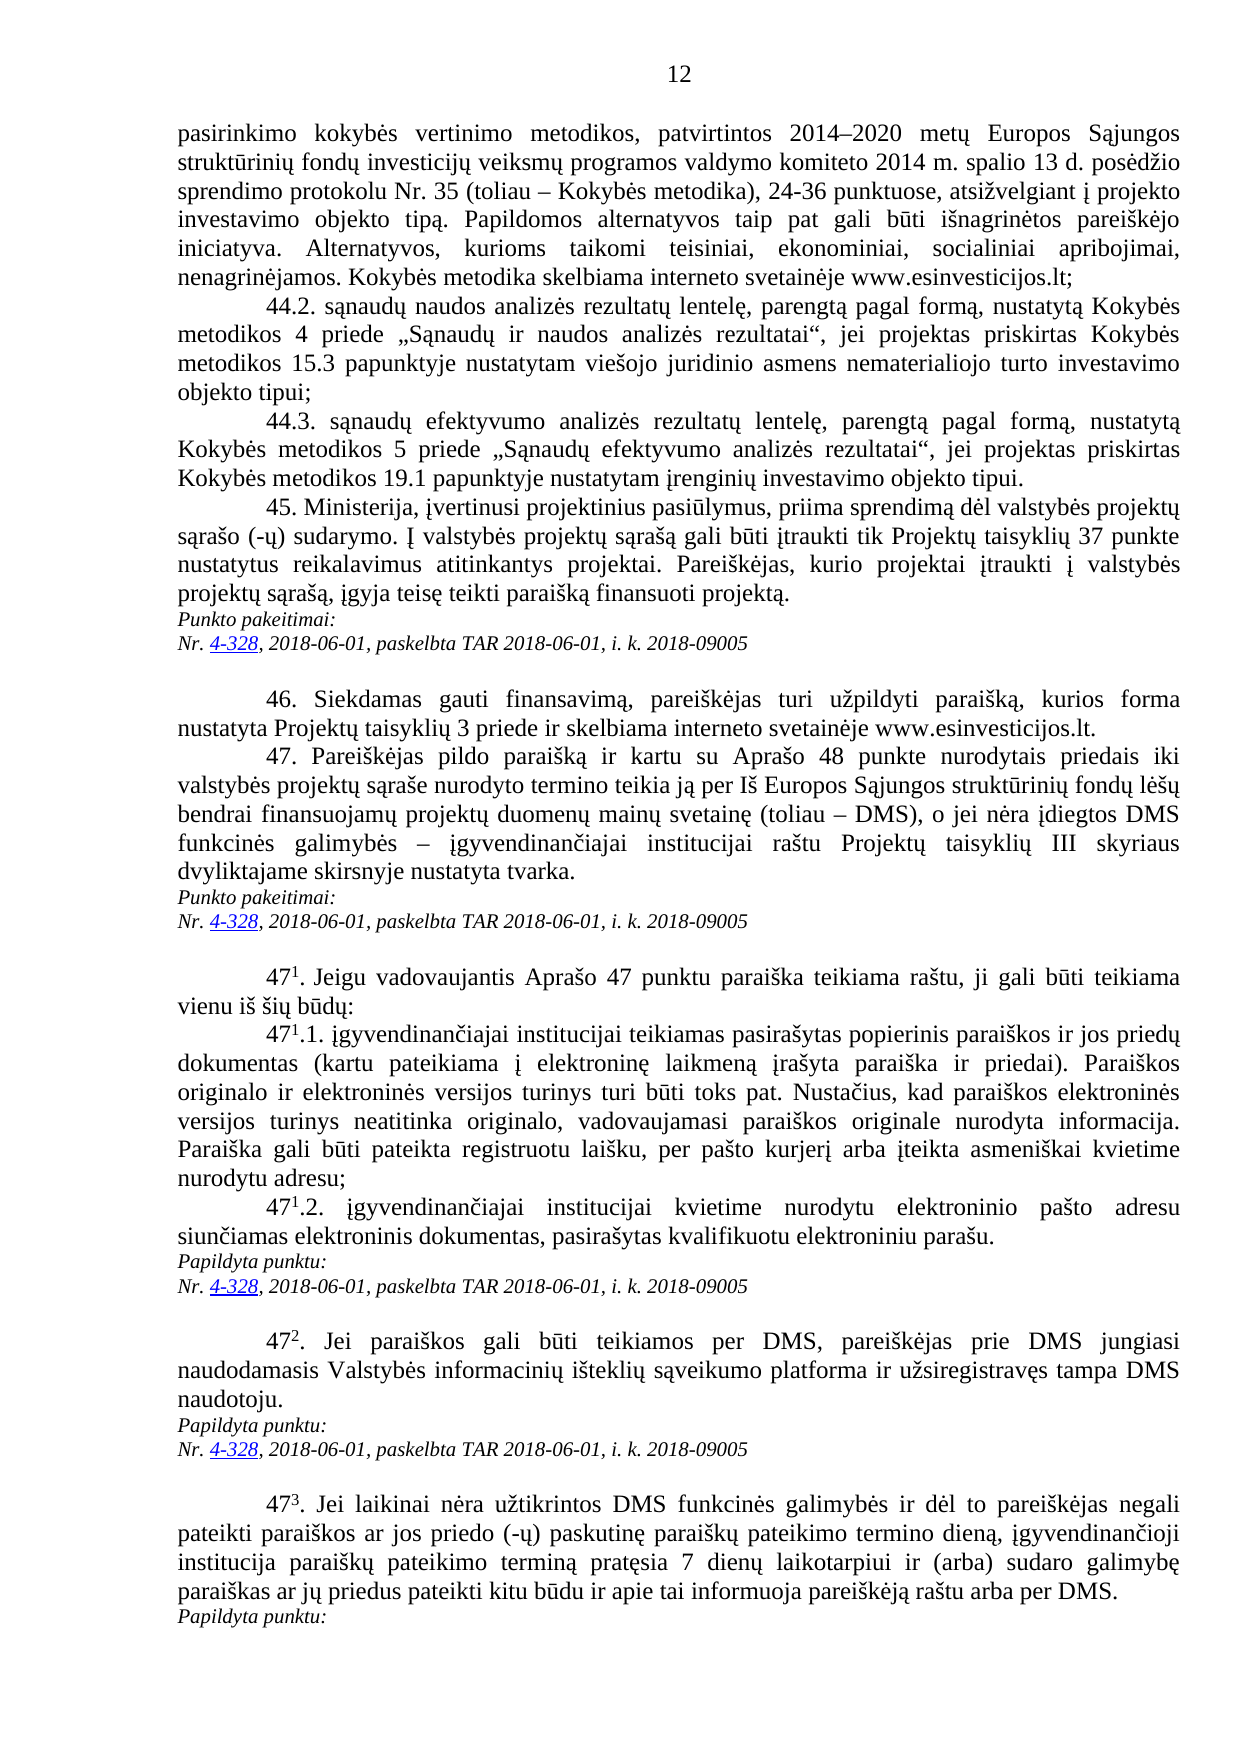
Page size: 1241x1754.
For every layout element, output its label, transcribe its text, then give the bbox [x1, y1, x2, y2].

text 471. Jeigu vadovaujantis Aprašo 47 punktu paraiška teikiama raštu, ji gali būti teikiama vienu iš šių būdų: [177, 962, 1181, 1019]
text Nr. 4-328, 2018-06-01, paskelbta TAR 2018-06-01, i. k. 2018-09005 [177, 909, 1181, 933]
text pasirinkimo kokybės vertinimo metodikos, patvirtintos 2014–2020 metų Europos Sąjungos struktūrinių fondų investicijų veiksmų programos valdymo komiteto 2014 m. spalio 13 d. posėdžio sprendimo protokolu Nr. 35 (toliau – Kokybės metodika), 24-36 punktuose, atsižvelgiant į projekto investavimo objekto tipą. Papildomos alternatyvos taip pat gali būti išnagrinėtos pareiškėjo iniciatyva. Alternatyvos, kurioms taikomi teisiniai, ekonominiai, socialiniai apribojimai, nenagrinėjamos. Kokybės metodika skelbiama interneto svetainėje www.esinvesticijos.lt; [177, 118, 1181, 291]
text 47. Pareiškėjas pildo paraišką ir kartu su Aprašo 48 punkte nurodytais priedais iki valstybės projektų sąraše nurodyto termino teikia ją per Iš Europos Sąjungos struktūrinių fondų lėšų bendrai finansuojamų projektų duomenų mainų svetainę (toliau – DMS), o jei nėra įdiegtos DMS funkcinės galimybės – įgyvendinančiajai institucijai raštu Projektų taisyklių III skyriaus dvyliktajame skirsnyje nustatyta tvarka. [177, 741, 1181, 885]
text Papildyta punktu: [177, 1413, 1181, 1437]
text Punkto pakeitimai: [177, 885, 1181, 909]
text Punkto pakeitimai: [177, 607, 1181, 631]
text 44.3. sąnaudų efektyvumo analizės rezultatų lentelę, parengtą pagal formą, nustatytą Kokybės metodikos 5 priede „Sąnaudų efektyvumo analizės rezultatai“, jei projektas priskirtas Kokybės metodikos 19.1 papunktyje nustatytam įrenginių investavimo objekto tipui. [177, 406, 1181, 492]
text 45. Ministerija, įvertinusi projektinius pasiūlymus, priima sprendimą dėl valstybės projektų sąrašo (-ų) sudarymo. Į valstybės projektų sąrašą gali būti įtraukti tik Projektų taisyklių 37 punkte nustatytus reikalavimus atitinkantys projektai. Pareiškėjas, kurio projektai įtraukti į valstybės projektų sąrašą, įgyja teisę teikti paraišką finansuoti projektą. [177, 492, 1181, 607]
text 473. Jei laikinai nėra užtikrintos DMS funkcinės galimybės ir dėl to pareiškėjas negali pateikti paraiškos ar jos priedo (-ų) paskutinę paraiškų pateikimo termino dieną, įgyvendinančioji institucija paraiškų pateikimo terminą pratęsia 7 dienų laikotarpiui ir (arba) sudaro galimybę paraiškas ar jų priedus pateikti kitu būdu ir apie tai informuoja pareiškėją raštu arba per DMS. [177, 1489, 1181, 1604]
text Nr. 4-328, 2018-06-01, paskelbta TAR 2018-06-01, i. k. 2018-09005 [177, 1437, 1181, 1461]
text 471.1. įgyvendinančiajai institucijai teikiamas pasirašytas popierinis paraiškos ir jos priedų dokumentas (kartu pateikiama į elektroninę laikmeną įrašyta paraiška ir priedai). Paraiškos originalo ir elektroninės versijos turinys turi būti toks pat. Nustačius, kad paraiškos elektroninės versijos turinys neatitinka originalo, vadovaujamasi paraiškos originale nurodyta informacija. Paraiška gali būti pateikta registruotu laišku, per pašto kurjerį arba įteikta asmeniškai kvietime nurodytu adresu; [177, 1019, 1181, 1192]
text Papildyta punktu: [177, 1604, 1181, 1628]
text 472. Jei paraiškos gali būti teikiamos per DMS, pareiškėjas prie DMS jungiasi naudodamasis Valstybės informacinių išteklių sąveikumo platforma ir užsiregistravęs tampa DMS naudotoju. [177, 1326, 1181, 1413]
text Nr. 4-328, 2018-06-01, paskelbta TAR 2018-06-01, i. k. 2018-09005 [177, 1273, 1181, 1298]
text 44.2. sąnaudų naudos analizės rezultatų lentelę, parengtą pagal formą, nustatytą Kokybės metodikos 4 priede „Sąnaudų ir naudos analizės rezultatai“, jei projektas priskirtas Kokybės metodikos 15.3 papunktyje nustatytam viešojo juridinio asmens nematerialiojo turto investavimo objekto tipui; [177, 291, 1181, 406]
text 46. Siekdamas gauti finansavimą, pareiškėjas turi užpildyti paraišką, kurios forma nustatyta Projektų taisyklių 3 priede ir skelbiama interneto svetainėje www.esinvesticijos.lt. [177, 684, 1181, 741]
text Papildyta punktu: [177, 1249, 1181, 1273]
text 471.2. įgyvendinančiajai institucijai kvietime nurodytu elektroninio pašto adresu siunčiamas elektroninis dokumentas, pasirašytas kvalifikuotu elektroniniu parašu. [177, 1192, 1181, 1249]
text Nr. 4-328, 2018-06-01, paskelbta TAR 2018-06-01, i. k. 2018-09005 [177, 631, 1181, 655]
